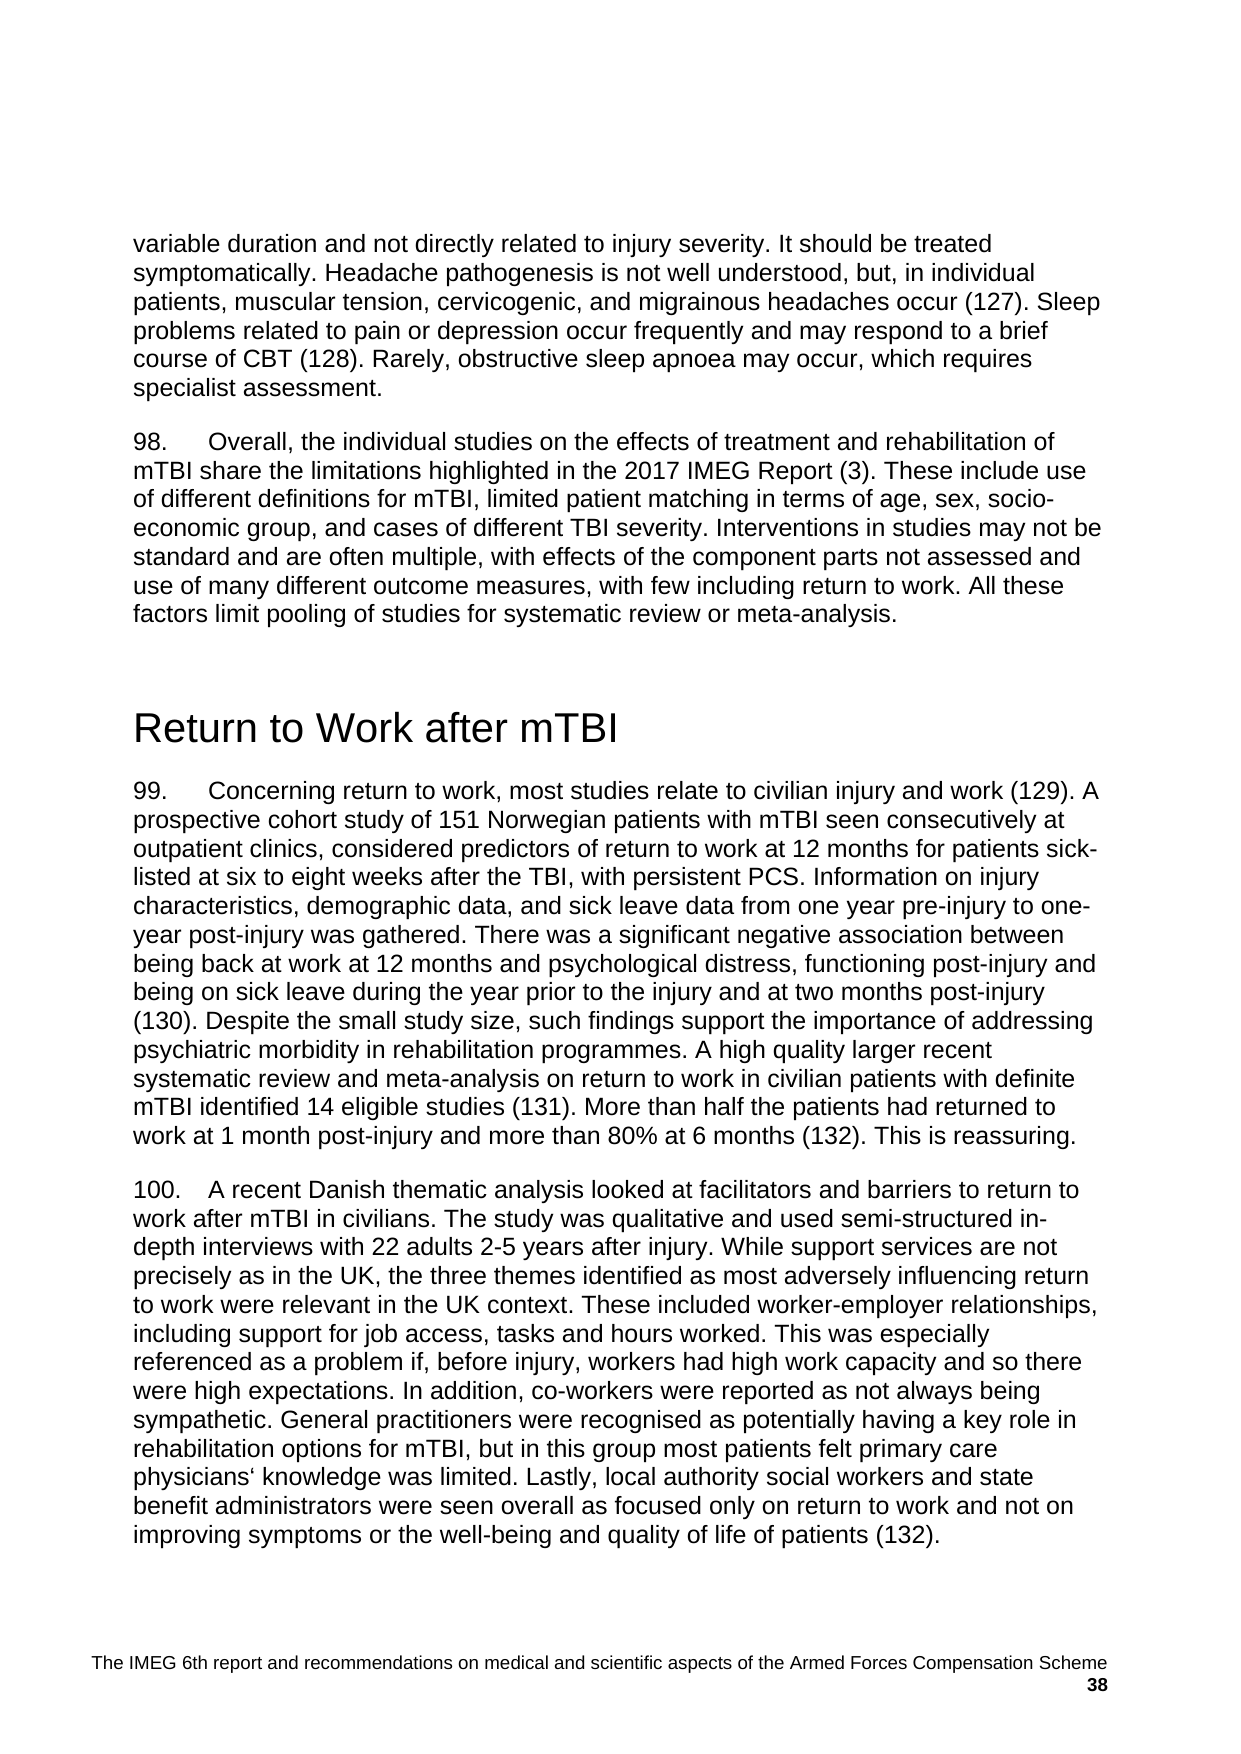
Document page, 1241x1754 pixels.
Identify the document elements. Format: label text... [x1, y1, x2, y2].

list A recent Danish thematic analysis looked at facilitators and barriers to return to work after mTBI in civilians. The study was qualitative and used semi-structured in-depth interviews with 22 adults 2-5 years after injury. While support services are not precisely as in the UK, the three themes identified as most adversely influencing return to work were relevant in the UK context. These included worker-employer relationships, including support for job access, tasks and hours worked. This was especially referenced as a problem if, before injury, workers had high work capacity and so there were high expectations. In addition, co-workers were reported as not always being sympathetic. General practitioners were recognised as potentially having a key role in rehabilitation options for mTBI, but in this group most patients felt primary care physicians‘ knowledge was limited. Lastly, local authority social workers and state benefit administrators were seen overall as focused only on return to work and not on improving symptoms or the well-being and quality of life of patients (132). [133, 1175, 1107, 1548]
list variable duration and not directly related to injury severity. It should be treated symptomatically. Headache pathogenesis is not well understood, but, in individual patients, muscular tension, cervicogenic, and migrainous headaches occur (127). Sleep problems related to pain or depression occur frequently and may respond to a brief course of CBT (128). Rarely, obstructive sleep apnoea may occur, which requires specialist assessment. [133, 229, 1107, 402]
list Concerning return to work, most studies relate to civilian injury and work (129). A prospective cohort study of 151 Norwegian patients with mTBI seen consecutively at outpatient clinics, considered predictors of return to work at 12 months for patients sick-listed at six to eight weeks after the TBI, with persistent PCS. Information on injury characteristics, demographic data, and sick leave data from one year pre-injury to one-year post-injury was gathered. There was a significant negative association between being back at work at 12 months and psychological distress, functioning post-injury and being on sick leave during the year prior to the injury and at two months post-injury (130). Despite the small study size, such findings support the importance of addressing psychiatric morbidity in rehabilitation programmes. A high quality larger recent systematic review and meta-analysis on return to work in civilian patients with definite mTBI identified 14 eligible studies (131). More than half the patients had returned to work at 1 month post-injury and more than 80% at 6 months (132). This is reassuring. [133, 776, 1107, 1150]
list Overall, the individual studies on the effects of treatment and rehabilitation of mTBI share the limitations highlighted in the 2017 IMEG Report (3). These include use of different definitions for mTBI, limited patient matching in terms of age, sex, socio-economic group, and cases of different TBI severity. Interventions in studies may not be standard and are often multiple, with effects of the component parts not assessed and use of many different outcome measures, with few including return to work. All these factors limit pooling of studies for systematic review or meta-analysis. [133, 427, 1107, 628]
subtitle Return to Work after mTBI [133, 703, 1107, 751]
